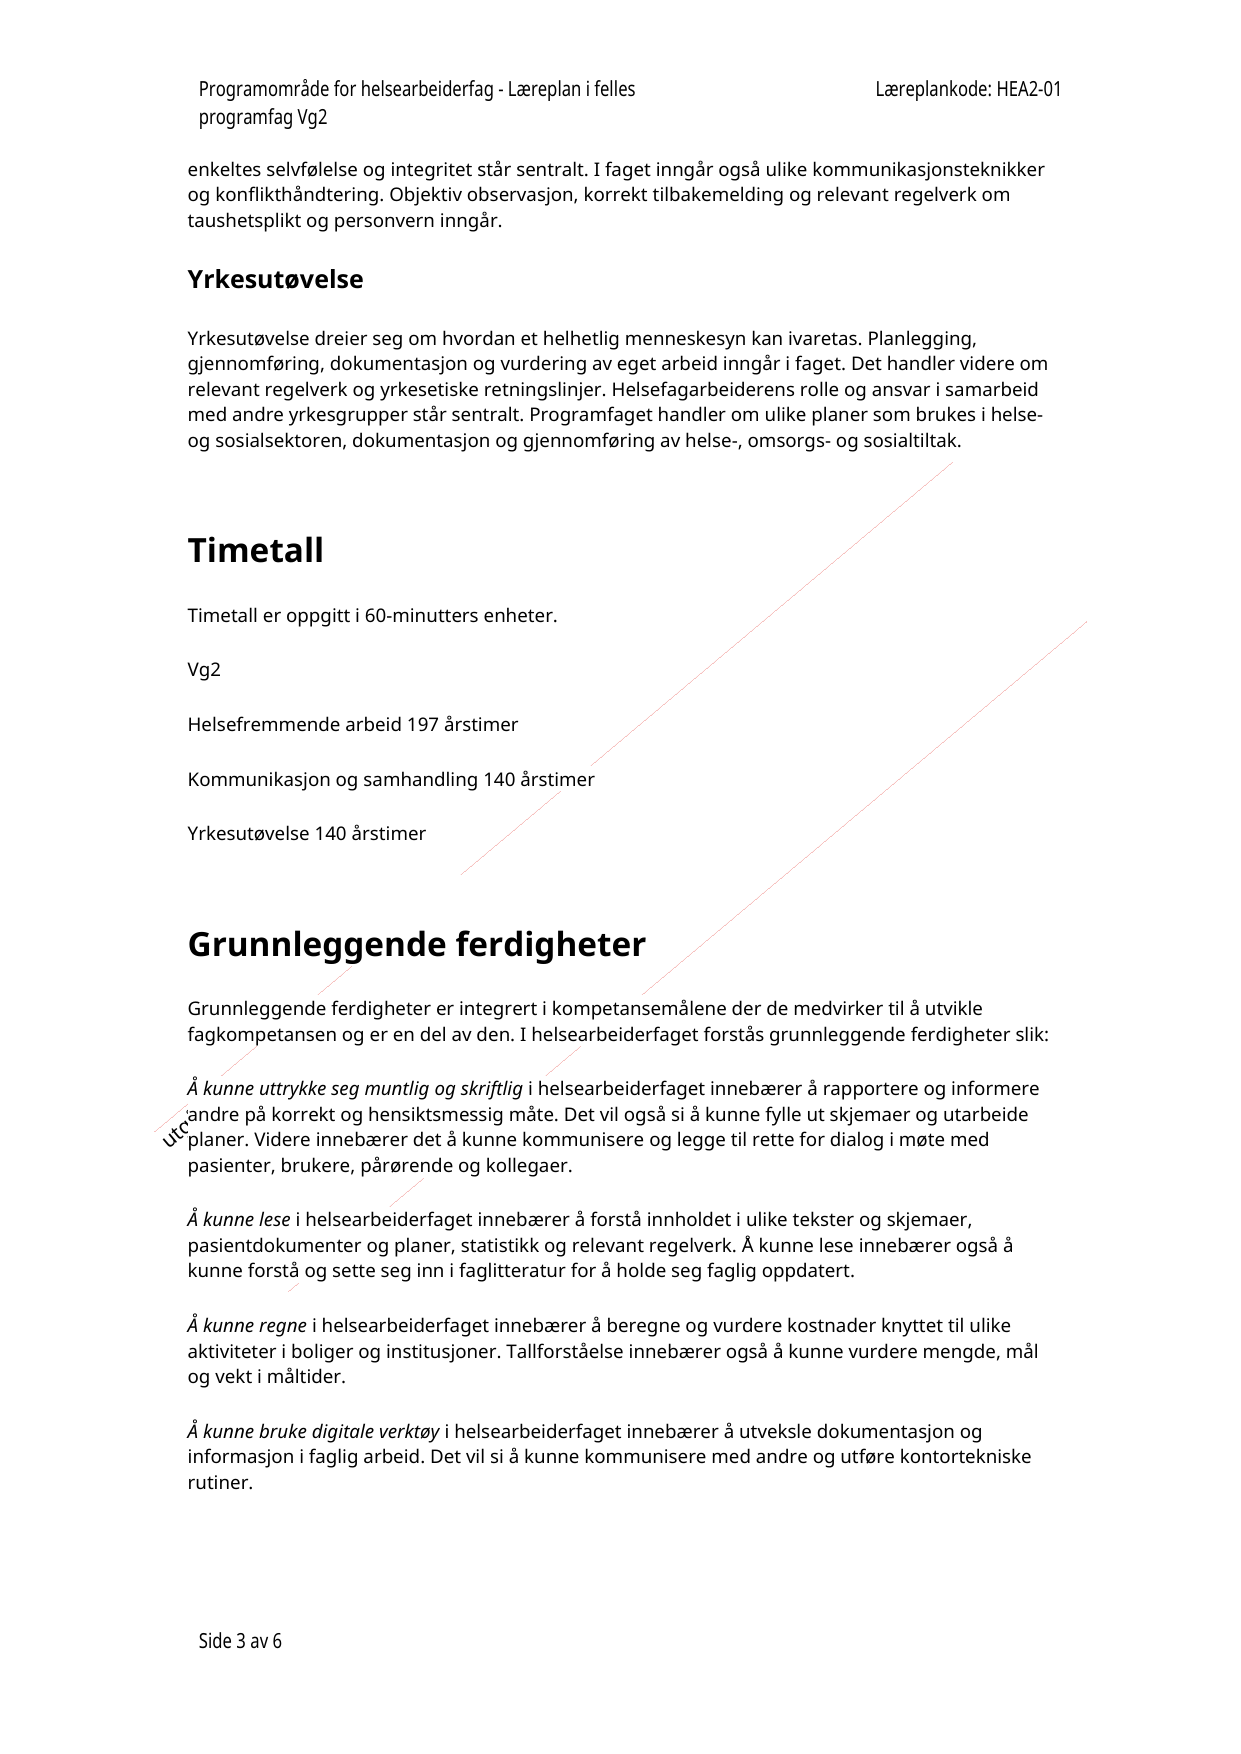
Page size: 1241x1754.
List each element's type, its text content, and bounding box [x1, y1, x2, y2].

text Helsefremmende arbeid 197 årstimer [951, 711, 1053, 737]
text Yrkesutøvelse 140 årstimer [497, 821, 847, 846]
text Yrkesutøvelse 140 årstimer [821, 821, 1053, 846]
subtitle Timetall [333, 482, 927, 573]
text Kommunikasjon og samhandling 140 årstimer [595, 766, 913, 791]
text Vg2 [692, 657, 1043, 682]
text Helsefremmende arbeid 197 årstimer [627, 711, 978, 737]
subtitle Grunnleggende ferdigheter [678, 875, 1053, 966]
subtitle Yrkesutøvelse [370, 262, 1053, 296]
text Å kunne bruke digitale verktøy i helsearbeiderfaget innebærer å utveksle dokumentasjon og informasjon i faglig arbeid. Det vil si å kunne kommunisere med andre og utføre kontortekniske rutiner. [253, 1418, 1053, 1495]
text Yrkesutøvelse 140 årstimer [426, 821, 523, 846]
text Yrkesutøvelse dreier seg om hvordan et helhetlig menneskesyn kan ivaretas. Planlegging, gjennomføring, dokumentasjon og vurdering av eget arbeid inngår i faget. Det handler videre om relevant regelverk og yrkesetiske retningslinjer. Helsefagarbeiderens rolle og ansvar i samarbeid med andre yrkesgrupper står sentralt. Programfaget handler om ulike planer som brukes i helse- og sosialsektoren, dokumentasjon og gjennomføring av helse-, omsorgs- og sosialtiltak. [962, 325, 1053, 453]
subtitle Timetall [822, 482, 1053, 573]
text Timetall er oppgitt i 60-minutters enheter. [758, 602, 1053, 627]
subtitle Grunnleggende ferdigheter [655, 875, 783, 966]
text Timetall er oppgitt i 60-minutters enheter. [558, 602, 784, 627]
text Helsefremmende arbeid 197 årstimer [519, 711, 654, 737]
text Å kunne regne i helsearbeiderfaget innebærer å beregne og vurdere kostnader knyttet til ulike aktiviteter i boliger og institusjoner. Tallforståelse innebærer også å kunne vurdere mengde, mål og vekt i måltider. [187, 1312, 1053, 1389]
text Å kunne lese i helsearbeiderfaget innebærer å forstå innholdet i ulike tekster og skjemaer, pasientdokumenter og planer, statistikk og relevant regelverk. Å kunne lese innebærer også å kunne forstå og sette seg inn i faglitteratur for å holde seg faglig oppdatert. [855, 1207, 1053, 1283]
text Vg2 [1016, 657, 1053, 682]
text Kommunikasjon og samhandling dreier seg om hva dette betyr for mennesker med ulike behov for helse- eller sosialhjelp. Empati, respekt og toleranse som grunnleggende verdier for den enkeltes selvfølelse og integritet står sentralt. I faget inngår også ulike kommunikasjonsteknikker og konflikthåndtering. Objektiv observasjon, korrekt tilbakemelding og relevant regelverk om taushetsplikt og personvern inngår. [503, 156, 1053, 233]
text Kommunikasjon og samhandling 140 årstimer [886, 766, 1053, 791]
text Å kunne uttrykke seg muntlig og skriftlig i helsearbeiderfaget innebærer å rapportere og informere andre på korrekt og hensiktsmessig måte. Det vil også si å kunne fylle ut skjemaer og utarbeide planer. Videre innebærer det å kunne kommunisere og legge til rette for dialog i møte med pasienter, brukere, pårørende og kollegaer. [573, 1076, 1053, 1178]
text Vg2 [221, 657, 718, 682]
